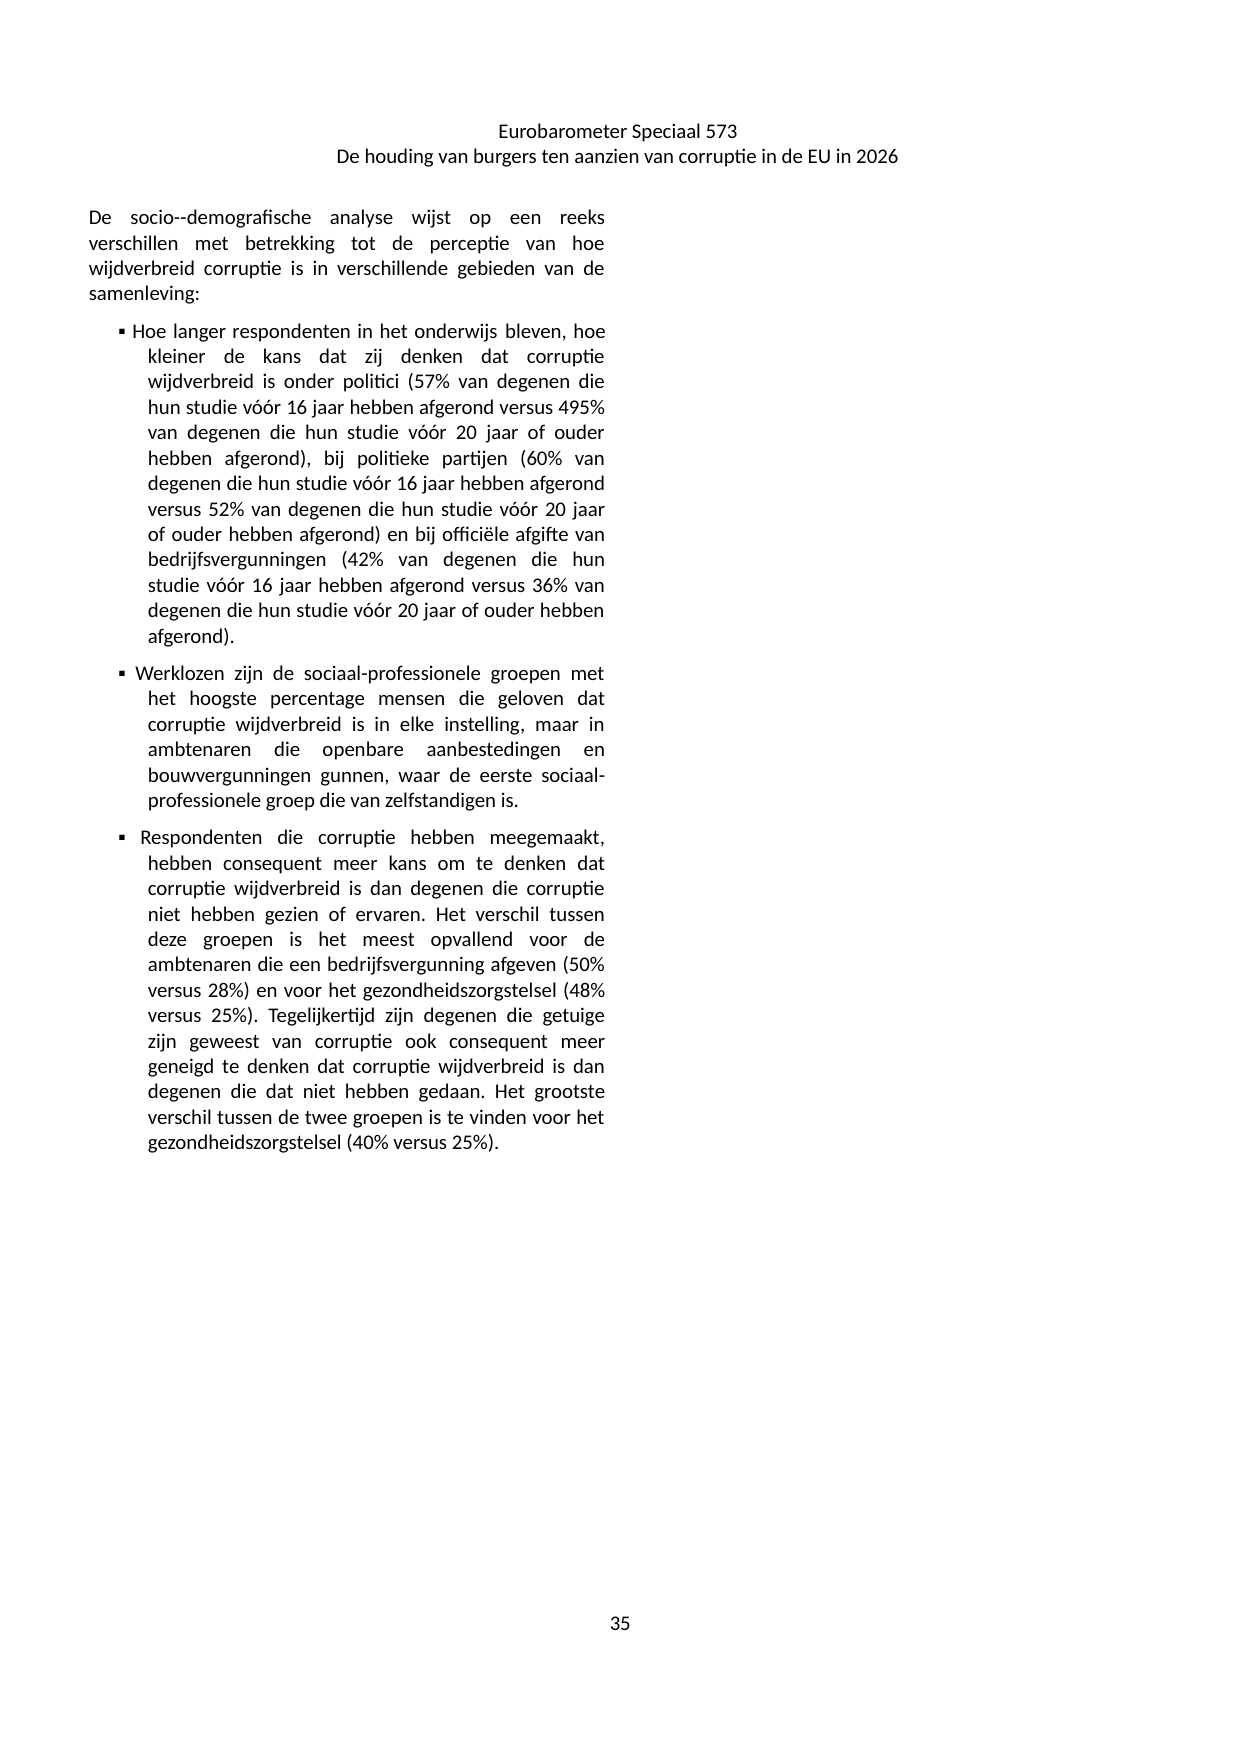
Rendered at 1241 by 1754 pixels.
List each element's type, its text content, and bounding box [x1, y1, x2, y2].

text De socio-‑demografische analyse wijst op een reeks verschillen met betrekking tot de perceptie van hoe wijdverbreid corruptie is in verschillende gebieden van de samenleving: [88, 204, 605, 306]
text ▪ Respondenten die corruptie hebben meegemaakt, hebben consequent meer kans om te denken dat corruptie wijdverbreid is dan degenen die corruptie niet hebben gezien of ervaren. Het verschil tussen deze groepen is het meest opvallend voor de ambtenaren die een bedrijfsvergunning afgeven (50% versus 28%) en voor het gezondheidszorgstelsel (48% versus 25%). Tegelijkertijd zijn degenen die getuige zijn geweest van corruptie ook consequent meer geneigd te denken dat corruptie wijdverbreid is dan degenen die dat niet hebben gedaan. Het grootste verschil tussen de twee groepen is te vinden voor het gezondheidszorgstelsel (40% versus 25%). [118, 824, 605, 1155]
text ▪ Hoe langer respondenten in het onderwijs bleven, hoe kleiner de kans dat zij denken dat corruptie wijdverbreid is onder politici (57% van degenen die hun studie vóór 16 jaar hebben afgerond versus 495% van degenen die hun studie vóór 20 jaar of ouder hebben afgerond), bij politieke partijen (60% van degenen die hun studie vóór 16 jaar hebben afgerond versus 52% van degenen die hun studie vóór 20 jaar of ouder hebben afgerond) en bij officiële afgifte van bedrijfsvergunningen (42% van degenen die hun studie vóór 16 jaar hebben afgerond versus 36% van degenen die hun studie vóór 20 jaar of ouder hebben afgerond). [118, 318, 605, 648]
text ▪ Werklozen zijn de sociaal-professionele groepen met het hoogste percentage mensen die geloven dat corruptie wijdverbreid is in elke instelling, maar in ambtenaren die openbare aanbestedingen en bouwvergunningen gunnen, waar de eerste sociaal-professionele groep die van zelfstandigen is. [118, 660, 605, 813]
